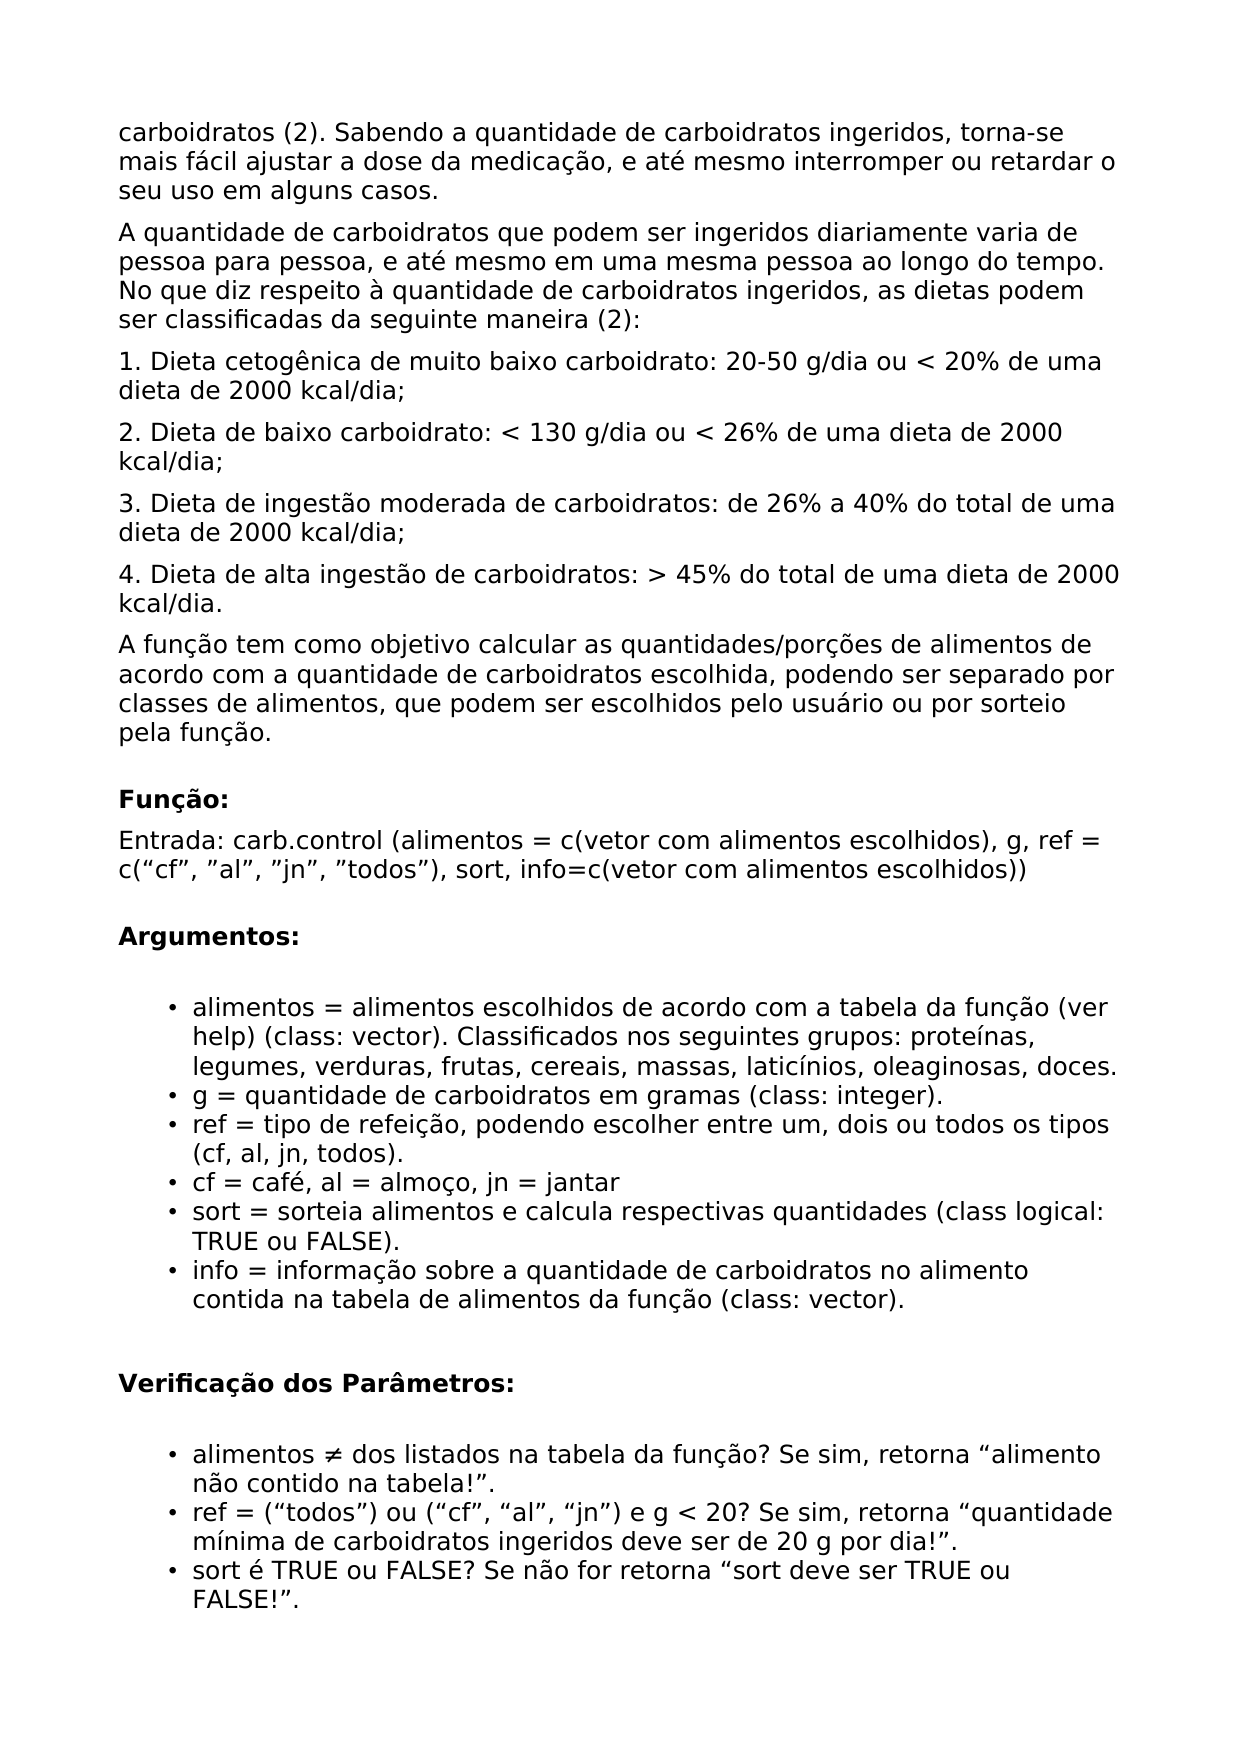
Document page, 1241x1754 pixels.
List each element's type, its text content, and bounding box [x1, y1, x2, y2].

list sort é TRUE ou FALSE? Se não for retorna “sort deve ser TRUE ou FALSE!”. [177, 1557, 1122, 1615]
text A função tem como objetivo calcular as quantidades/porções de alimentos de acordo com a quantidade de carboidratos escolhida, podendo ser separado por classes de alimentos, que podem ser escolhidos pelo usuário ou por sorteio pela função. [118, 631, 1122, 747]
list info = informação sobre a quantidade de carboidratos no alimento contida na tabela de alimentos da função (class: vector). [177, 1256, 1122, 1314]
list alimentos = alimentos escolhidos de acordo com a tabela da função (ver help) (class: vector). Classificados nos seguintes grupos: proteínas, legumes, verduras, frutas, cereais, massas, laticínios, oleaginosas, doces. [177, 993, 1122, 1081]
text carboidratos (2). Sabendo a quantidade de carboidratos ingeridos, torna-se mais fácil ajustar a dose da medicação, e até mesmo interromper ou retardar o seu uso em alguns casos. [118, 118, 1122, 206]
list cf = café, al = almoço, jn = jantar [177, 1168, 1122, 1198]
text 1. Dieta cetogênica de muito baixo carboidrato: 20-50 g/dia ou < 20% de uma dieta de 2000 kcal/dia; [118, 347, 1122, 406]
subtitle Verificação dos Parâmetros: [118, 1369, 1122, 1398]
text A quantidade de carboidratos que podem ser ingeridos diariamente varia de pessoa para pessoa, e até mesmo em uma mesma pessoa ao longo do tempo. No que diz respeito à quantidade de carboidratos ingeridos, as dietas podem ser classificadas da seguinte maneira (2): [118, 218, 1122, 335]
text Entrada: carb.control (alimentos = c(vetor com alimentos escolhidos), g, ref = c(“cf”, ”al”, ”jn”, ”todos”), sort, info=c(vetor com alimentos escolhidos)) [118, 826, 1122, 885]
subtitle Argumentos: [118, 922, 1122, 951]
list sort = sorteia alimentos e calcula respectivas quantidades (class logical: TRUE ou FALSE). [177, 1198, 1122, 1256]
text 3. Dieta de ingestão moderada de carboidratos: de 26% a 40% do total de uma dieta de 2000 kcal/dia; [118, 489, 1122, 547]
list ref = (“todos”) ou (“cf”, “al”, “jn”) e g < 20? Se sim, retorna “quantidade mínima de carboidratos ingeridos deve ser de 20 g por dia!”. [177, 1498, 1122, 1557]
list g = quantidade de carboidratos em gramas (class: integer). [177, 1081, 1122, 1110]
list alimentos ≠ dos listados na tabela da função? Se sim, retorna “alimento não contido na tabela!”. [177, 1440, 1122, 1498]
subtitle Função: [118, 785, 1122, 814]
text 2. Dieta de baixo carboidrato: < 130 g/dia ou < 26% de uma dieta de 2000 kcal/dia; [118, 418, 1122, 476]
list ref = tipo de refeição, podendo escolher entre um, dois ou todos os tipos (cf, al, jn, todos). [177, 1110, 1122, 1168]
text 4. Dieta de alta ingestão de carboidratos: > 45% do total de uma dieta de 2000 kcal/dia. [118, 560, 1122, 618]
